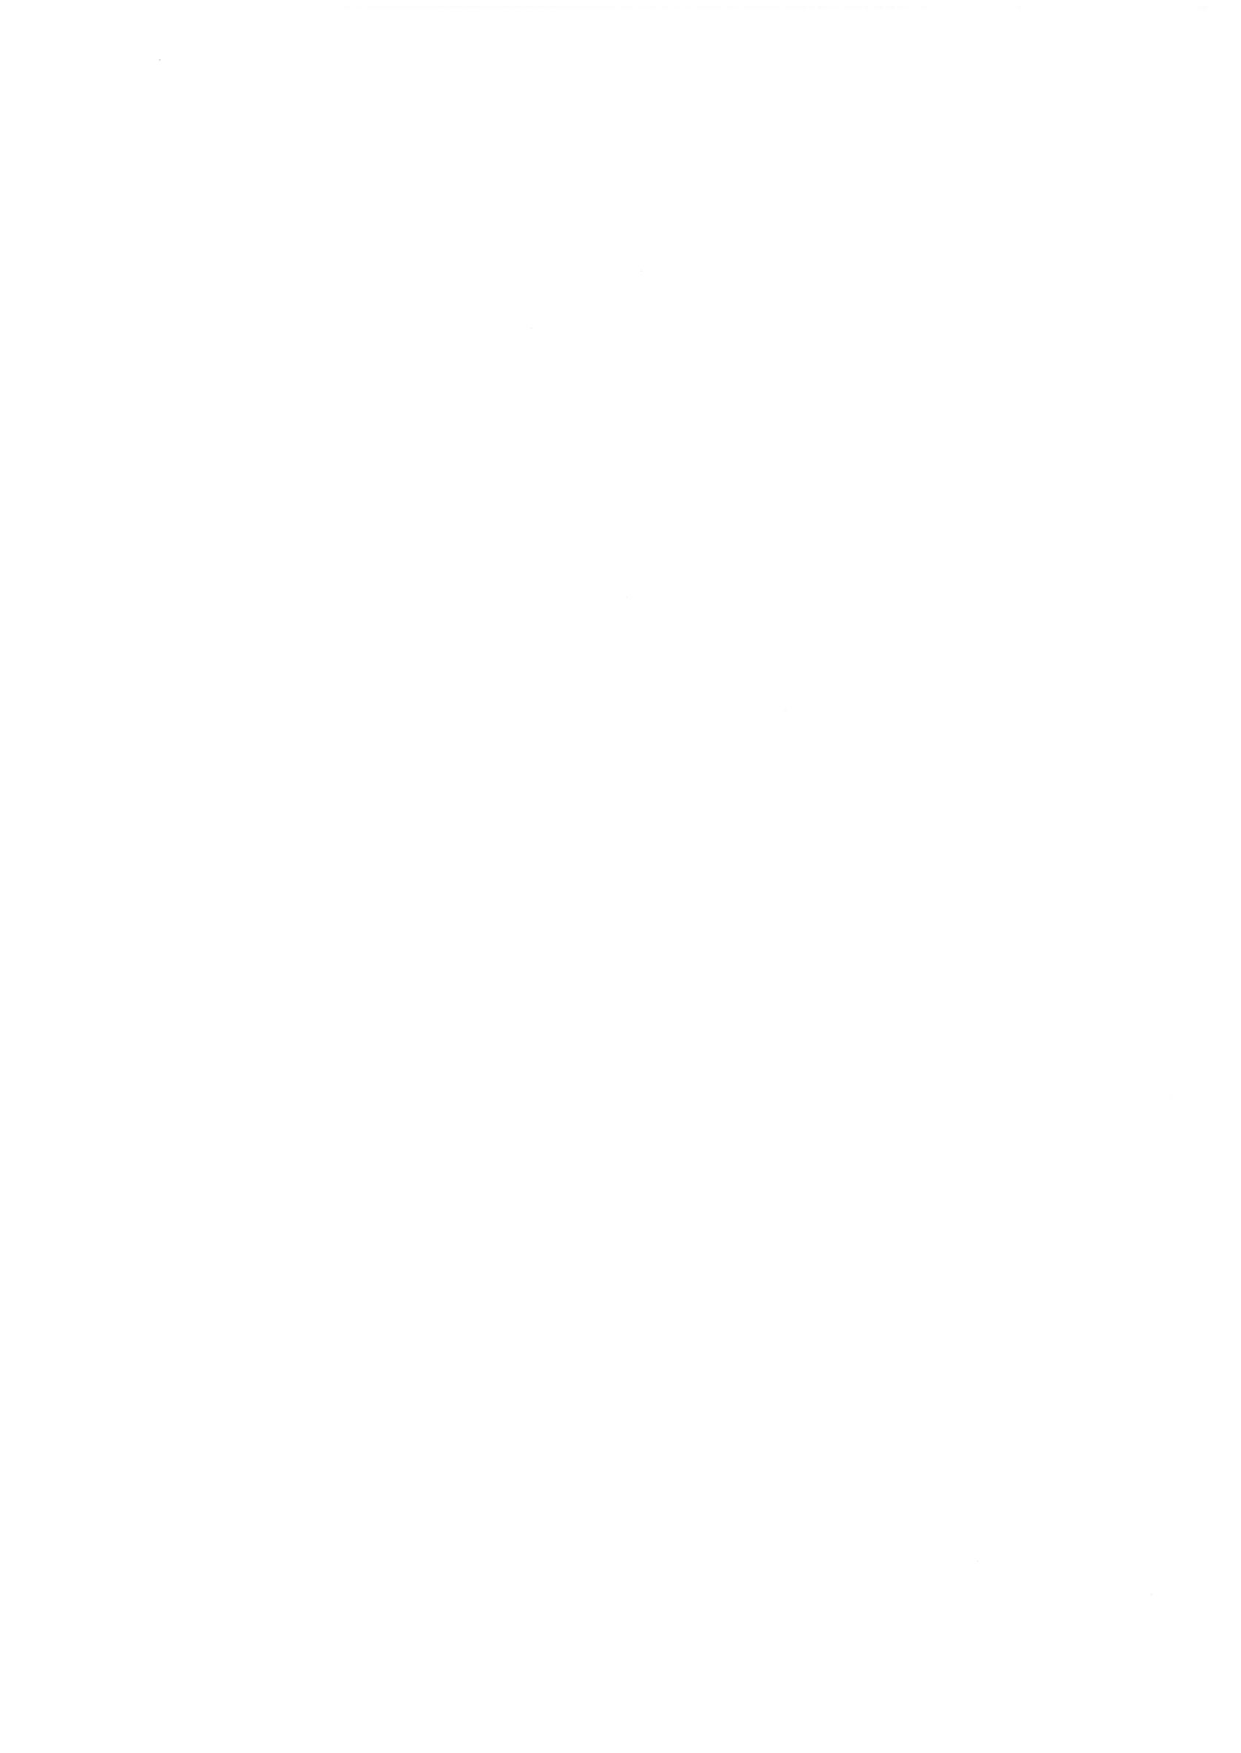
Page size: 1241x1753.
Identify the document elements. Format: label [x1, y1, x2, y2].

picture [156, 6, 1209, 1599]
